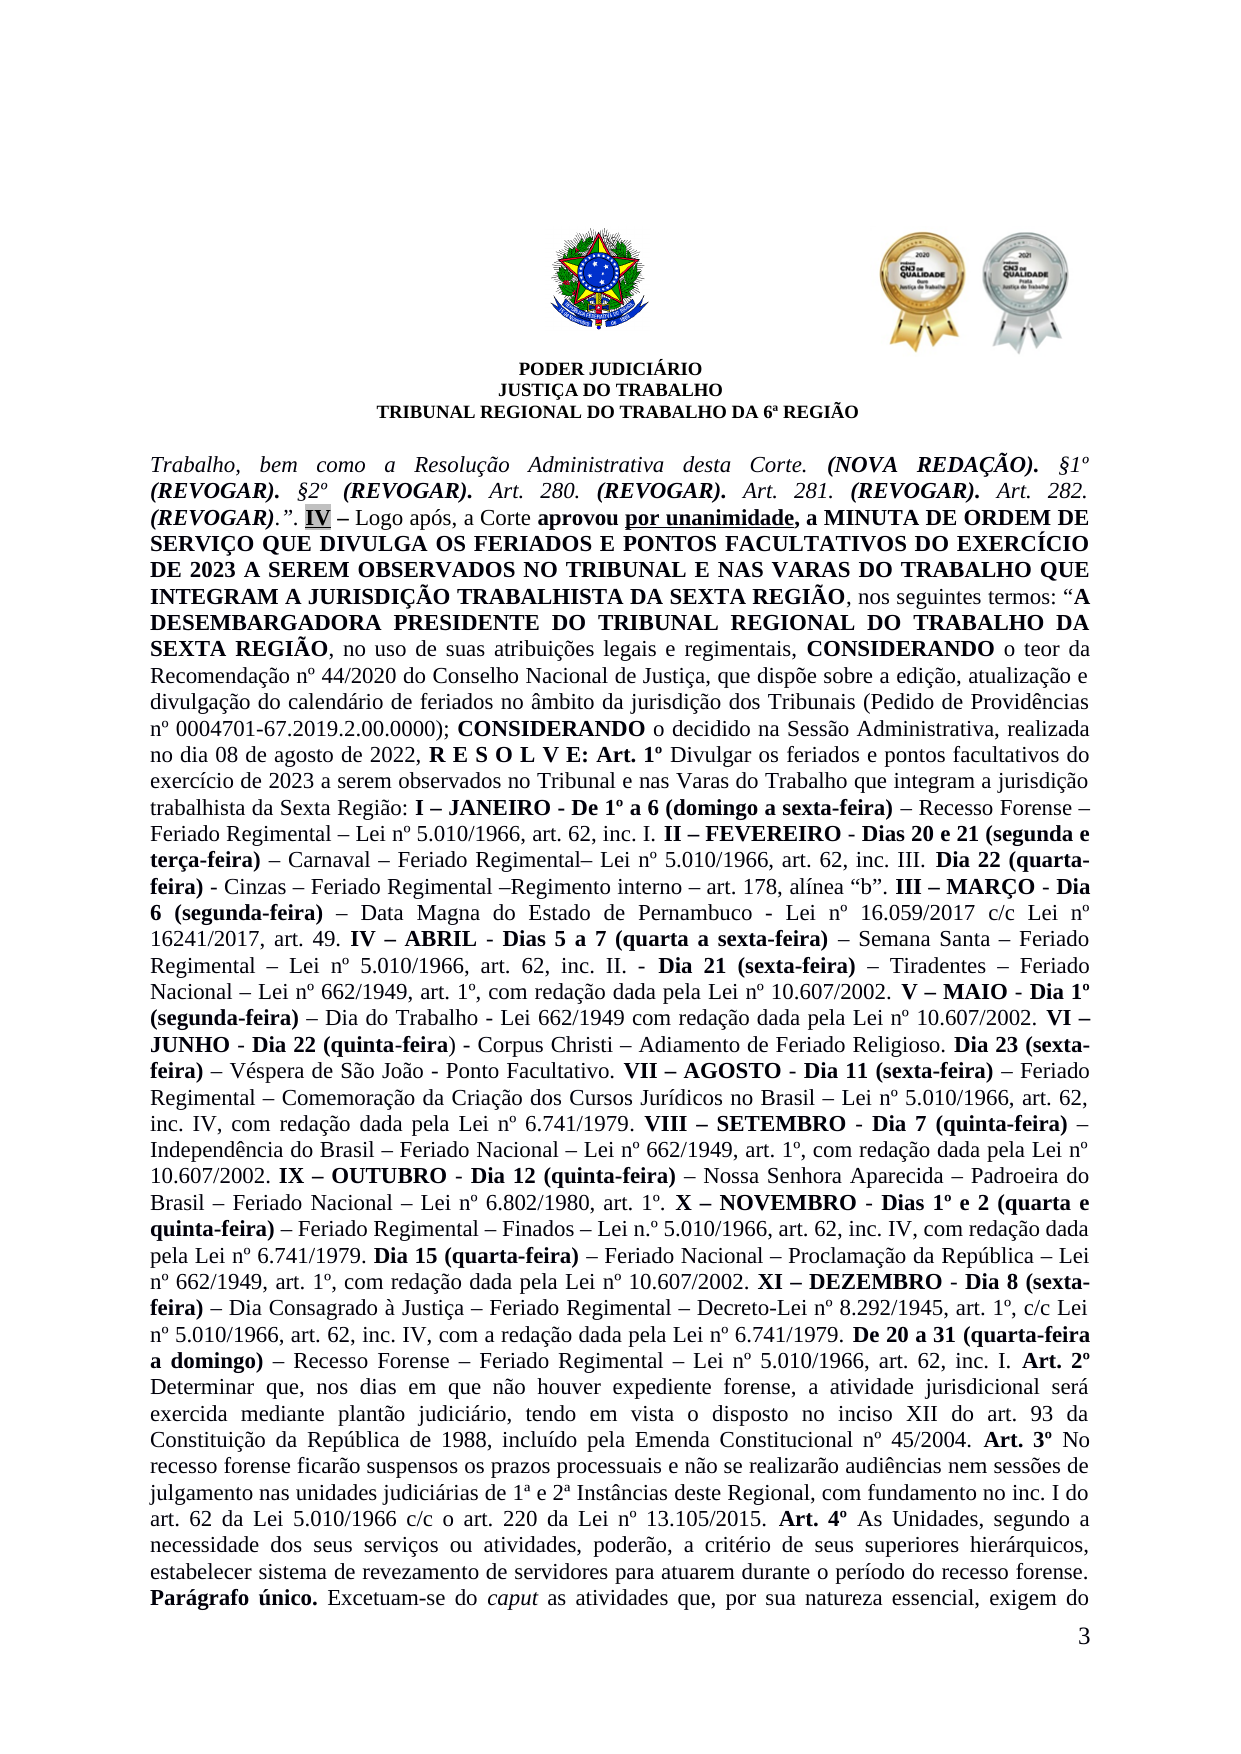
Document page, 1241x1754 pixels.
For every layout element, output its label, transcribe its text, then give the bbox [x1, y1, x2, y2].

text Trabalho, bem como a Resolução Administrativa desta Corte. (NOVA REDAÇÃO). §1º (REVOGAR). §2º (REVOGAR). Art. 280. (REVOGAR). Art. 281. (REVOGAR). Art. 282. (REVOGAR).”. IV – Logo após, a Corte aprovou por unanimidade, a MINUTA DE ORDEM DE SERVIÇO QUE DIVULGA OS FERIADOS E PONTOS FACULTATIVOS DO EXERCÍCIO DE 2023 A SEREM OBSERVADOS NO TRIBUNAL E NAS VARAS DO TRABALHO QUE INTEGRAM A JURISDIÇÃO TRABALHISTA DA SEXTA REGIÃO, nos seguintes termos: “A DESEMBARGADORA PRESIDENTE DO TRIBUNAL REGIONAL DO TRABALHO DA SEXTA REGIÃO, no uso de suas atribuições legais e regimentais, CONSIDERANDO o teor da Recomendação nº 44/2020 do Conselho Nacional de Justiça, que dispõe sobre a edição, atualização e divulgação do calendário de feriados no âmbito da jurisdição dos Tribunais (Pedido de Providências nº 0004701-67.2019.2.00.0000); CONSIDERANDO o decidido na Sessão Administrativa, realizada no dia 08 de agosto de 2022, R E S O L V E: Art. 1º Divulgar os feriados e pontos facultativos do exercício de 2023 a serem observados no Tribunal e nas Varas do Trabalho que integram a jurisdição trabalhista da Sexta Região: I – JANEIRO - De 1º a 6 (domingo a sexta-feira) – Recesso Forense – Feriado Regimental – Lei nº 5.010/1966, art. 62, inc. I. II – FEVEREIRO - Dias 20 e 21 (segunda e terça-feira) – Carnaval – Feriado Regimental– Lei nº 5.010/1966, art. 62, inc. III. Dia 22 (quarta-feira) - Cinzas – Feriado Regimental –Regimento interno – art. 178, alínea “b”. III – MARÇO - Dia 6 (segunda-feira) – Data Magna do Estado de Pernambuco - Lei nº 16.059/2017 c/c Lei nº 16241/2017, art. 49. IV – ABRIL - Dias 5 a 7 (quarta a sexta-feira) – Semana Santa – Feriado Regimental – Lei nº 5.010/1966, art. 62, inc. II. - Dia 21 (sexta-feira) – Tiradentes – Feriado Nacional – Lei nº 662/1949, art. 1º, com redação dada pela Lei nº 10.607/2002. V – MAIO - Dia 1º (segunda-feira) – Dia do Trabalho - Lei 662/1949 com redação dada pela Lei nº 10.607/2002. VI – JUNHO - Dia 22 (quinta-feira) - Corpus Christi – Adiamento de Feriado Religioso. Dia 23 (sexta-feira) – Véspera de São João - Ponto Facultativo. VII – AGOSTO - Dia 11 (sexta-feira) – Feriado Regimental – Comemoração da Criação dos Cursos Jurídicos no Brasil – Lei nº 5.010/1966, art. 62, inc. IV, com redação dada pela Lei nº 6.741/1979. VIII – SETEMBRO - Dia 7 (quinta-feira) – Independência do Brasil – Feriado Nacional – Lei nº 662/1949, art. 1º, com redação dada pela Lei nº 10.607/2002. IX – OUTUBRO - Dia 12 (quinta-feira) – Nossa Senhora Aparecida – Padroeira do Brasil – Feriado Nacional – Lei nº 6.802/1980, art. 1º. X – NOVEMBRO - Dias 1º e 2 (quarta e quinta-feira) – Feriado Regimental – Finados – Lei n.º 5.010/1966, art. 62, inc. IV, com redação dada pela Lei nº 6.741/1979. Dia 15 (quarta-feira) – Feriado Nacional – Proclamação da República – Lei nº 662/1949, art. 1º, com redação dada pela Lei nº 10.607/2002. XI – DEZEMBRO - Dia 8 (sexta-feira) – Dia Consagrado à Justiça – Feriado Regimental – Decreto-Lei nº 8.292/1945, art. 1º, c/c Lei nº 5.010/1966, art. 62, inc. IV, com a redação dada pela Lei nº 6.741/1979. De 20 a 31 (quarta-feira a domingo) – Recesso Forense – Feriado Regimental – Lei nº 5.010/1966, art. 62, inc. I. Art. 2º Determinar que, nos dias em que não houver expediente forense, a atividade jurisdicional será exercida mediante plantão judiciário, tendo em vista o disposto no inciso XII do art. 93 da Constituição da República de 1988, incluído pela Emenda Constitucional nº 45/2004. Art. 3º No recesso forense ficarão suspensos os prazos processuais e não se realizarão audiências nem sessões de julgamento nas unidades judiciárias de 1ª e 2ª Instâncias deste Regional, com fundamento no inc. I do art. 62 da Lei 5.010/1966 c/c o art. 220 da Lei nº 13.105/2015. Art. 4º As Unidades, segundo a necessidade dos seus serviços ou atividades, poderão, a critério de seus superiores hierárquicos, estabelecer sistema de revezamento de servidores para atuarem durante o período do recesso forense. Parágrafo único. Excetuam-se do caput as atividades que, por sua natureza essencial, exigem do [150, 451, 1090, 1611]
